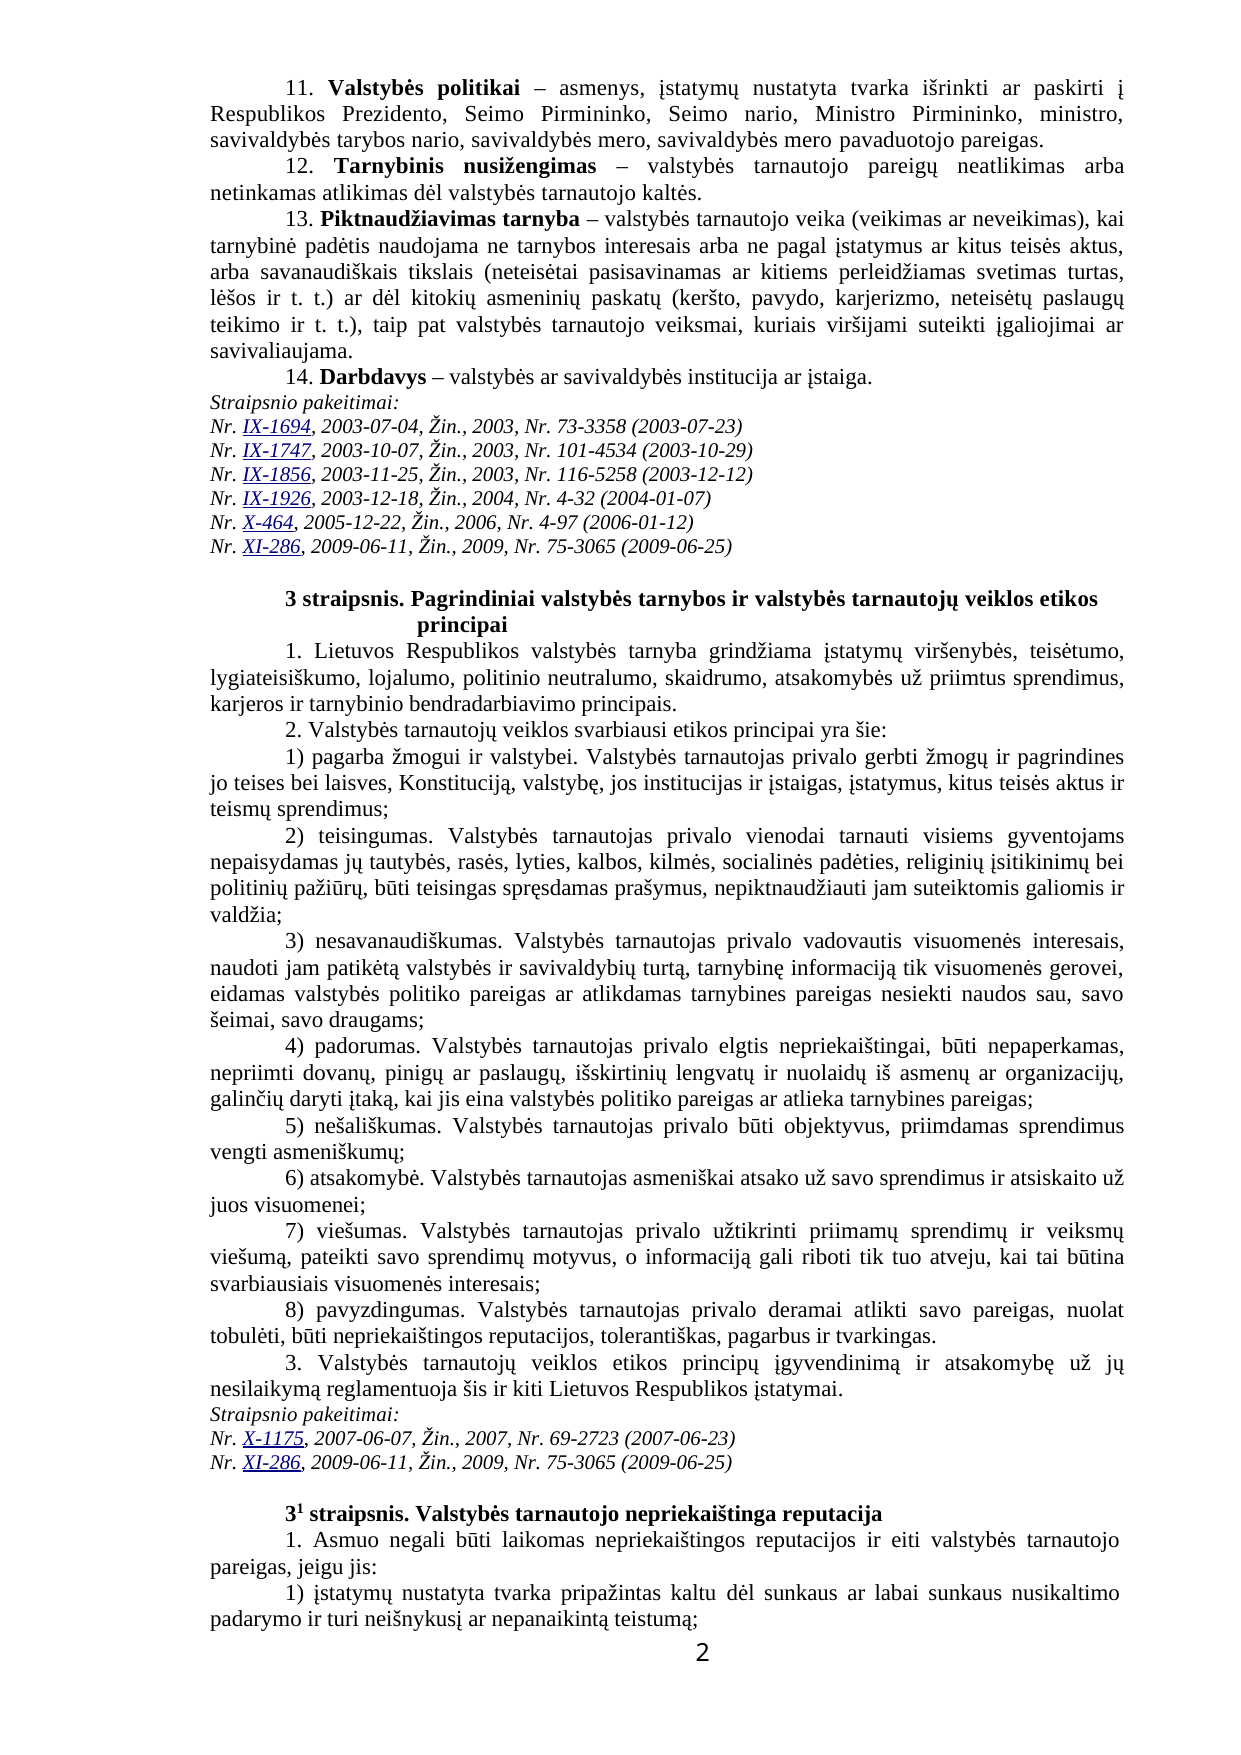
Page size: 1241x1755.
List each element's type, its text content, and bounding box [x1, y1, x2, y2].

text Nr. IX-1747, 2003-10-07, Žin., 2003, Nr. 101-4534 (2003-10-29) [210, 438, 1120, 462]
text Nr. IX-1694, 2003-07-04, Žin., 2003, Nr. 73-3358 (2003-07-23) [210, 414, 1120, 438]
text 1. Lietuvos Respublikos valstybės tarnyba grindžiama įstatymų viršenybės, teisėtumo, lygiateisiškumo, lojalumo, politinio neutralumo, skaidrumo, atsakomybės už priimtus sprendimus, karjeros ir tarnybinio bendradarbiavimo principais. [210, 637, 1126, 716]
text 6) atsakomybė. Valstybės tarnautojas asmeniškai atsako už savo sprendimus ir atsiskaito už juos visuomenei; [210, 1164, 1126, 1217]
text Nr. X-1175, 2007-06-07, Žin., 2007, Nr. 69-2723 (2007-06-23) [210, 1426, 1120, 1450]
text 3 straipsnis. Pagrindiniai valstybės tarnybos ir valstybės tarnautojų veiklos etikos [285, 584, 1126, 611]
text Nr. XI-286, 2009-06-11, Žin., 2009, Nr. 75-3065 (2009-06-25) [210, 1450, 1120, 1474]
text Nr. X-464, 2005-12-22, Žin., 2006, Nr. 4-97 (2006-01-12) [210, 510, 1120, 534]
text 2. Valstybės tarnautojų veiklos svarbiausi etikos principai yra šie: [210, 716, 1126, 743]
text 3) nesavanaudiškumas. Valstybės tarnautojas privalo vadovautis visuomenės interesais, naudoti jam patikėtą valstybės ir savivaldybių turtą, tarnybinę informaciją tik visuomenės gerovei, eidamas valstybės politiko pareigas ar atlikdamas tarnybines pareigas nesiekti naudos sau, savo šeimai, savo draugams; [210, 927, 1126, 1033]
text 31 straipsnis. Valstybės tarnautojo nepriekaištinga reputacija [210, 1500, 1120, 1526]
text 14. Darbdavys – valstybės ar savivaldybės institucija ar įstaiga. [210, 363, 1120, 390]
text 2) teisingumas. Valstybės tarnautojas privalo vienodai tarnauti visiems gyventojams nepaisydamas jų tautybės, rasės, lyties, kalbos, kilmės, socialinės padėties, religinių įsitikinimų bei politinių pažiūrų, būti teisingas spręsdamas prašymus, nepiktnaudžiauti jam suteiktomis galiomis ir valdžia; [210, 822, 1126, 927]
text Nr. IX-1856, 2003-11-25, Žin., 2003, Nr. 116-5258 (2003-12-12) [210, 462, 1120, 486]
text Nr. IX-1926, 2003-12-18, Žin., 2004, Nr. 4-32 (2004-01-07) [210, 486, 1120, 510]
text 7) viešumas. Valstybės tarnautojas privalo užtikrinti priimamų sprendimų ir veiksmų viešumą, pateikti savo sprendimų motyvus, o informaciją gali riboti tik tuo atveju, kai tai būtina svarbiausiais visuomenės interesais; [210, 1217, 1126, 1296]
text 8) pavyzdingumas. Valstybės tarnautojas privalo deramai atlikti savo pareigas, nuolat tobulėti, būti nepriekaištingos reputacijos, tolerantiškas, pagarbus ir tvarkingas. [210, 1296, 1126, 1349]
text Straipsnio pakeitimai: [210, 1402, 1126, 1426]
text 11. Valstybės politikai – asmenys, įstatymų nustatyta tvarka išrinkti ar paskirti į Respublikos Prezidento, Seimo Pirmininko, Seimo nario, Ministro Pirmininko, ministro, savivaldybės tarybos nario, savivaldybės mero, savivaldybės mero pavaduotojo pareigas. [210, 73, 1126, 153]
text Nr. XI-286, 2009-06-11, Žin., 2009, Nr. 75-3065 (2009-06-25) [210, 534, 1120, 558]
text 5) nešališkumas. Valstybės tarnautojas privalo būti objektyvus, priimdamas sprendimus vengti asmeniškumų; [210, 1112, 1126, 1164]
text 1) įstatymų nustatyta tvarka pripažintas kaltu dėl sunkaus ar labai sunkaus nusikaltimo padarymo ir turi neišnykusį ar nepanaikintą teistumą; [210, 1579, 1120, 1632]
text Straipsnio pakeitimai: [210, 390, 1126, 414]
text 4) padorumas. Valstybės tarnautojas privalo elgtis nepriekaištingai, būti nepaperkamas, nepriimti dovanų, pinigų ar paslaugų, išskirtinių lengvatų ir nuolaidų iš asmenų ar organizacijų, galinčių daryti įtaką, kai jis eina valstybės politiko pareigas ar atlieka tarnybines pareigas; [210, 1033, 1126, 1112]
text 3. Valstybės tarnautojų veiklos etikos principų įgyvendinimą ir atsakomybę už jų nesilaikymą reglamentuoja šis ir kiti Lietuvos Respublikos įstatymai. [210, 1349, 1126, 1402]
text 12. Tarnybinis nusižengimas – valstybės tarnautojo pareigų neatlikimas arba netinkamas atlikimas dėl valstybės tarnautojo kaltės. [210, 153, 1126, 205]
text 1) pagarba žmogui ir valstybei. Valstybės tarnautojas privalo gerbti žmogų ir pagrindines jo teises bei laisves, Konstituciją, valstybę, jos institucijas ir įstaigas, įstatymus, kitus teisės aktus ir teismų sprendimus; [210, 743, 1126, 822]
text 13. Piktnaudžiavimas tarnyba – valstybės tarnautojo veika (veikimas ar neveikimas), kai tarnybinė padėtis naudojama ne tarnybos interesais arba ne pagal įstatymus ar kitus teisės aktus, arba savanaudiškais tikslais (neteisėtai pasisavinamas ar kitiems perleidžiamas svetimas turtas, lėšos ir t. t.) ar dėl kitokių asmeninių paskatų (keršto, pavydo, karjerizmo, neteisėtų paslaugų teikimo ir t. t.), taip pat valstybės tarnautojo veiksmai, kuriais viršijami suteikti įgaliojimai ar savivaliaujama. [210, 205, 1126, 363]
text 1. Asmuo negali būti laikomas nepriekaištingos reputacijos ir eiti valstybės tarnautojo pareigas, jeigu jis: [210, 1526, 1120, 1579]
text principai [417, 611, 1126, 637]
